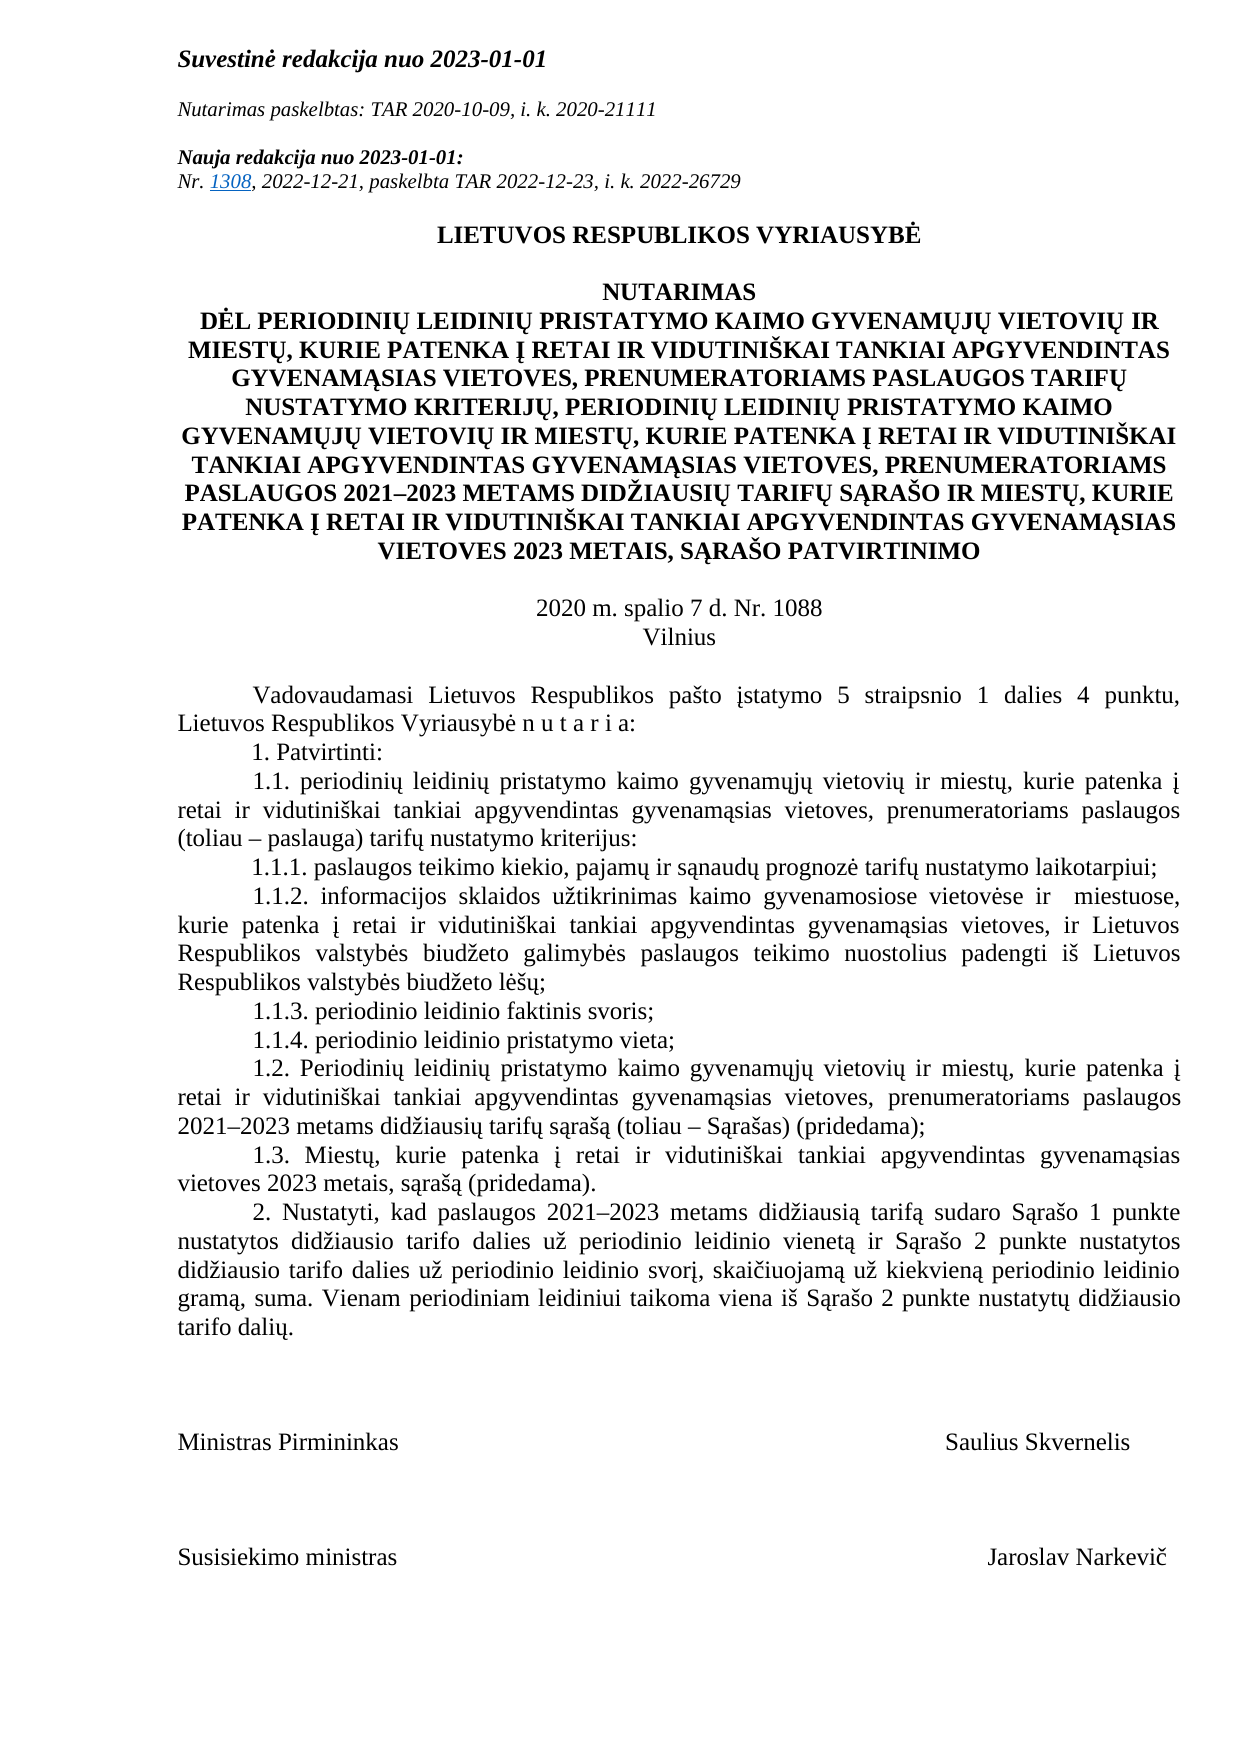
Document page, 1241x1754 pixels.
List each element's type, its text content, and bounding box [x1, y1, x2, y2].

text LIETUVOS RESPUBLIKOS VYRIAUSYBĖ [177, 220, 1181, 248]
text Suvestinė redakcija nuo 2023-01-01 [177, 44, 1181, 73]
text nutarimas [177, 277, 1181, 306]
text Dėl PERIODINIŲ LEIDINIŲ PRISTATYMO KAIMO GYVENAMŲJŲ VIETOVIŲ IR miestų, kurie patenka į retai ir vidutiniškai tankiai apgyvendintas gyvenamąsias vietoves, prenumeratoriams PASLAUGOS TARIFŲ nustatymo kriterijų, PERIODINIŲ LEIDINIŲ PRISTATYMO KAIMO GYVENAMŲJŲ VIETOVIŲ IR miestų, kurie patenka į retai ir vidutiniškai tankiai apgyvendintas gyvenamąsias vietoves, prenumeratoriams PASLAUGOS 2021–2023 metams didžiausių tarifų SĄRAŠO IR MIESTŲ, KURIE PATENKA Į RETAI IR VIDUTINIŠKAI TANKIAI APGYVENDINTAS GYVENAMĄSIAS VIETOVES 2023 METAIS, SĄRAŠO PATVIRTINIMO [177, 306, 1181, 565]
text 1.1.3. periodinio leidinio faktinis svoris; [252, 996, 1181, 1025]
text 1.1.4. periodinio leidinio pristatymo vieta; [252, 1025, 1181, 1053]
text Nauja redakcija nuo 2023-01-01: [177, 145, 1181, 169]
text Nr. 1308, 2022-12-21, paskelbta TAR 2022-12-23, i. k. 2022-26729 [177, 169, 1181, 193]
text Susisiekimo ministras Jaroslav Narkevič [177, 1542, 1181, 1571]
text 2020 m. spalio 7 d. Nr. 1088 [177, 593, 1181, 622]
text Ministras Pirmininkas Saulius Skvernelis [177, 1427, 1181, 1456]
text 2. Nustatyti, kad paslaugos 2021–2023 metams didžiausią tarifą sudaro Sąrašo 1 punkte nustatytos didžiausio tarifo dalies už periodinio leidinio vienetą ir Sąrašo 2 punkte nustatytos didžiausio tarifo dalies už periodinio leidinio svorį, skaičiuojamą už kiekvieną periodinio leidinio gramą, suma. Vienam periodiniam leidiniui taikoma viena iš Sąrašo 2 punkte nustatytų didžiausio tarifo dalių. [177, 1197, 1181, 1341]
text Nutarimas paskelbtas: TAR 2020-10-09, i. k. 2020-21111 [177, 97, 1181, 121]
text 1.3. Miestų, kurie patenka į retai ir vidutiniškai tankiai apgyvendintas gyvenamąsias vietoves 2023 metais, sąrašą (pridedama). [177, 1140, 1181, 1197]
text Vadovaudamasi Lietuvos Respublikos pašto įstatymo 5 straipsnio 1 dalies 4 punktu, Lietuvos Respublikos Vyriausybė n u t a r i a: [177, 680, 1181, 737]
text 1.1.2. informacijos sklaidos užtikrinimas kaimo gyvenamosiose vietovėse ir miestuose, kurie patenka į retai ir vidutiniškai tankiai apgyvendintas gyvenamąsias vietoves, ir Lietuvos Respublikos valstybės biudžeto galimybės paslaugos teikimo nuostolius padengti iš Lietuvos Respublikos valstybės biudžeto lėšų; [177, 881, 1181, 996]
text 1.2. Periodinių leidinių pristatymo kaimo gyvenamųjų vietovių ir miestų, kurie patenka į retai ir vidutiniškai tankiai apgyvendintas gyvenamąsias vietoves, prenumeratoriams paslaugos 2021–2023 metams didžiausių tarifų sąrašą (toliau – Sąrašas) (pridedama); [177, 1053, 1181, 1140]
text 1. Patvirtinti: [177, 737, 1181, 766]
text 1.1. periodinių leidinių pristatymo kaimo gyvenamųjų vietovių ir miestų, kurie patenka į retai ir vidutiniškai tankiai apgyvendintas gyvenamąsias vietoves, prenumeratoriams paslaugos (toliau – paslauga) tarifų nustatymo kriterijus: [177, 766, 1181, 852]
text Vilnius [177, 622, 1181, 651]
text 1.1.1. paslaugos teikimo kiekio, pajamų ir sąnaudų prognozė tarifų nustatymo laikotarpiui; [177, 852, 1181, 881]
